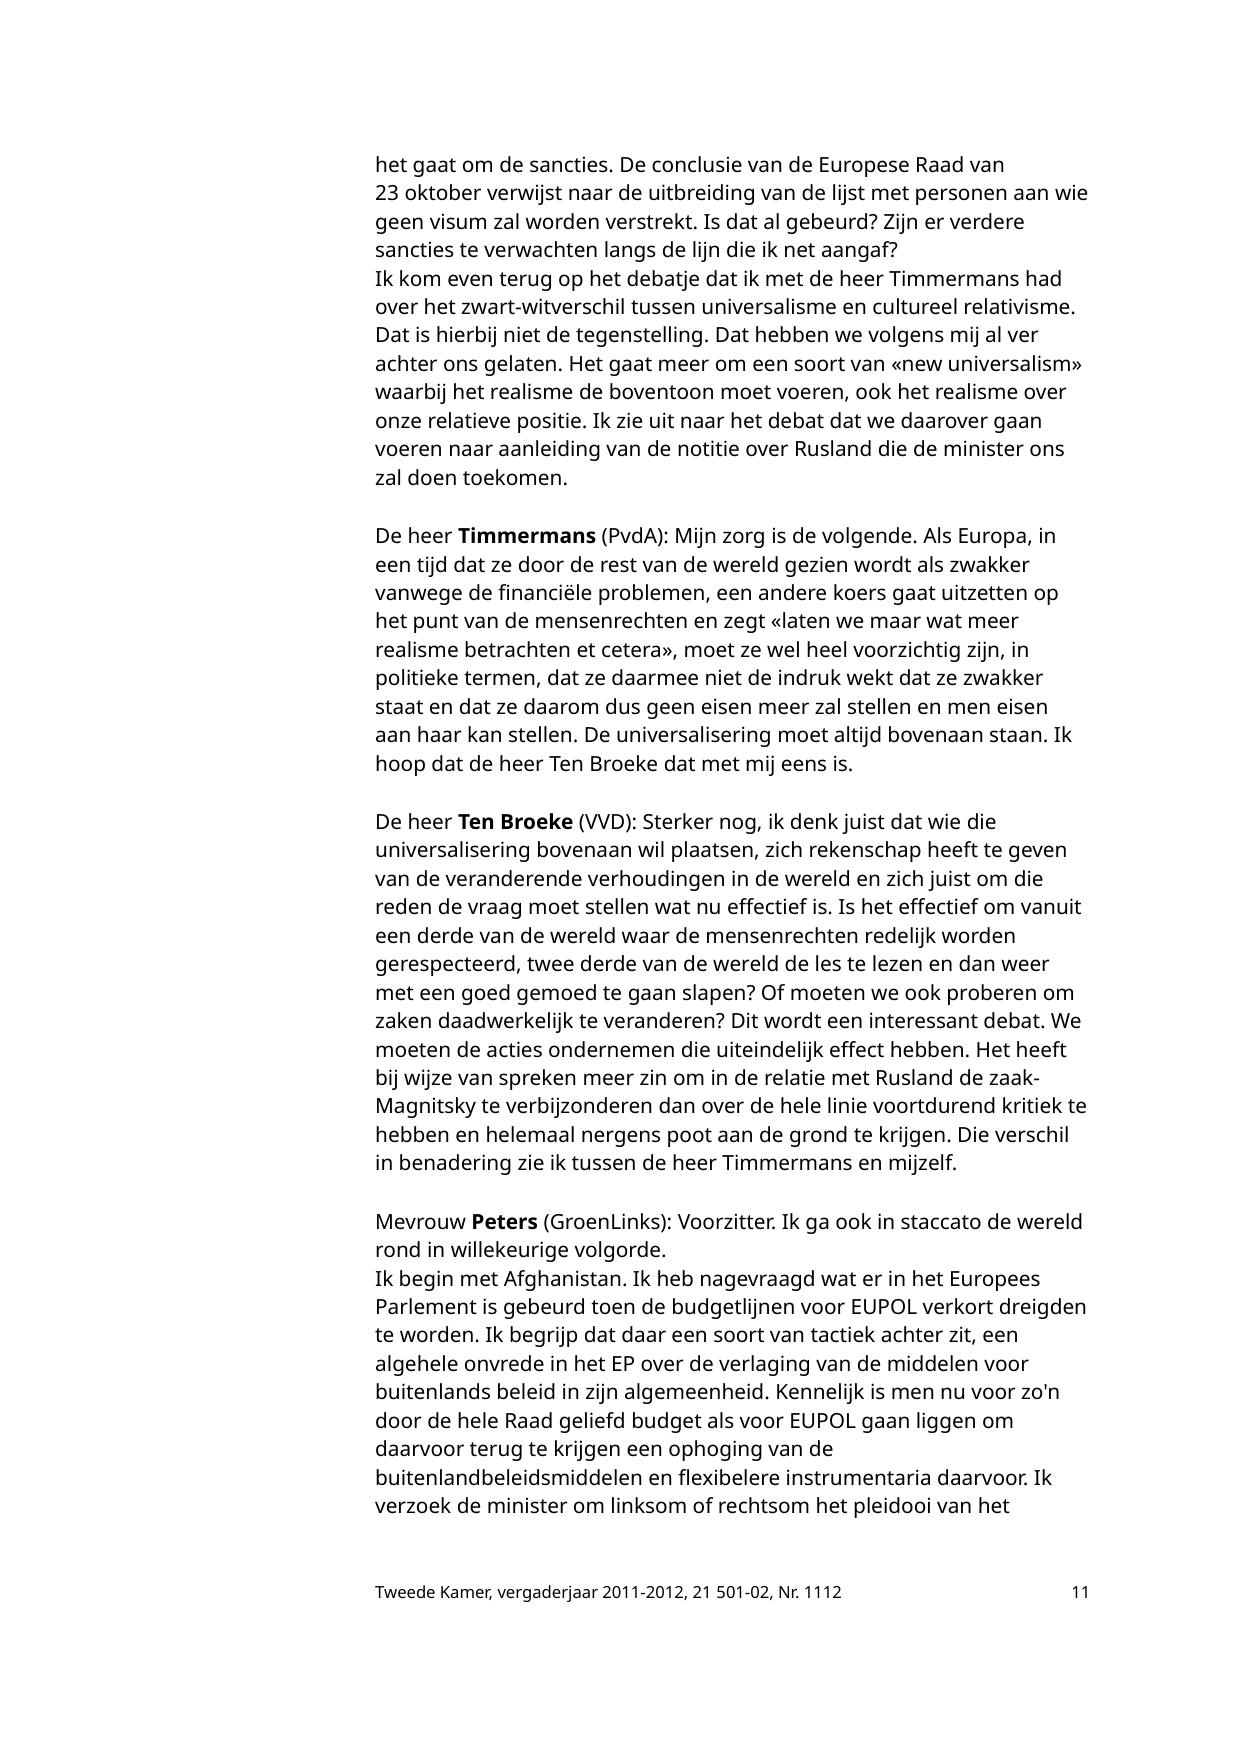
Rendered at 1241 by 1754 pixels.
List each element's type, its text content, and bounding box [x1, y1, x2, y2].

text De heer Ten Broeke (VVD): Sterker nog, ik denk juist dat wie die universalisering bovenaan wil plaatsen, zich rekenschap heeft te geven van de veranderende verhoudingen in de wereld en zich juist om die reden de vraag moet stellen wat nu effectief is. Is het effectief om vanuit een derde van de wereld waar de mensenrechten redelijk worden gerespecteerd, twee derde van de wereld de les te lezen en dan weer met een goed gemoed te gaan slapen? Of moeten we ook proberen om zaken daadwerkelijk te veranderen? Dit wordt een interessant debat. We moeten de acties ondernemen die uiteindelijk effect hebben. Het heeft bij wijze van spreken meer zin om in de relatie met Rusland de zaak-Magnitsky te verbijzonderen dan over de hele linie voortdurend kritiek te hebben en helemaal nergens poot aan de grond te krijgen. Die verschil in benadering zie ik tussen de heer Timmermans en mijzelf. [375, 807, 1090, 1177]
text De heer Timmermans (PvdA): Mijn zorg is de volgende. Als Europa, in een tijd dat ze door de rest van de wereld gezien wordt als zwakker vanwege de financiële problemen, een andere koers gaat uitzetten op het punt van de mensenrechten en zegt «laten we maar wat meer realisme betrachten et cetera», moet ze wel heel voorzichtig zijn, in politieke termen, dat ze daarmee niet de indruk wekt dat ze zwakker staat en dat ze daarom dus geen eisen meer zal stellen en men eisen aan haar kan stellen. De universalisering moet altijd bovenaan staan. Ik hoop dat de heer Ten Broeke dat met mij eens is. [375, 521, 1090, 777]
text het gaat om de sancties. De conclusie van de Europese Raad van 23 oktober verwijst naar de uitbreiding van de lijst met personen aan wie geen visum zal worden verstrekt. Is dat al gebeurd? Zijn er verdere sancties te verwachten langs de lijn die ik net aangaf? [375, 150, 1090, 264]
text Ik begin met Afghanistan. Ik heb nagevraagd wat er in het Europees Parlement is gebeurd toen de budgetlijnen voor EUPOL verkort dreigden te worden. Ik begrijp dat daar een soort van tactiek achter zit, een algehele onvrede in het EP over de verlaging van de middelen voor buitenlands beleid in zijn algemeenheid. Kennelijk is men nu voor zo'n door de hele Raad geliefd budget als voor EUPOL gaan liggen om daarvoor terug te krijgen een ophoging van de buitenlandbeleidsmiddelen en flexibelere instrumentaria daarvoor. Ik verzoek de minister om linksom of rechtsom het pleidooi van het [375, 1264, 1090, 1520]
text Ik kom even terug op het debatje dat ik met de heer Timmermans had over het zwart-witverschil tussen universalisme en cultureel relativisme. Dat is hierbij niet de tegenstelling. Dat hebben we volgens mij al ver achter ons gelaten. Het gaat meer om een soort van «new universalism» waarbij het realisme de boventoon moet voeren, ook het realisme over onze relatieve positie. Ik zie uit naar het debat dat we daarover gaan voeren naar aanleiding van de notitie over Rusland die de minister ons zal doen toekomen. [375, 264, 1090, 491]
text Mevrouw Peters (GroenLinks): Voorzitter. Ik ga ook in staccato de wereld rond in willekeurige volgorde. [375, 1207, 1090, 1264]
